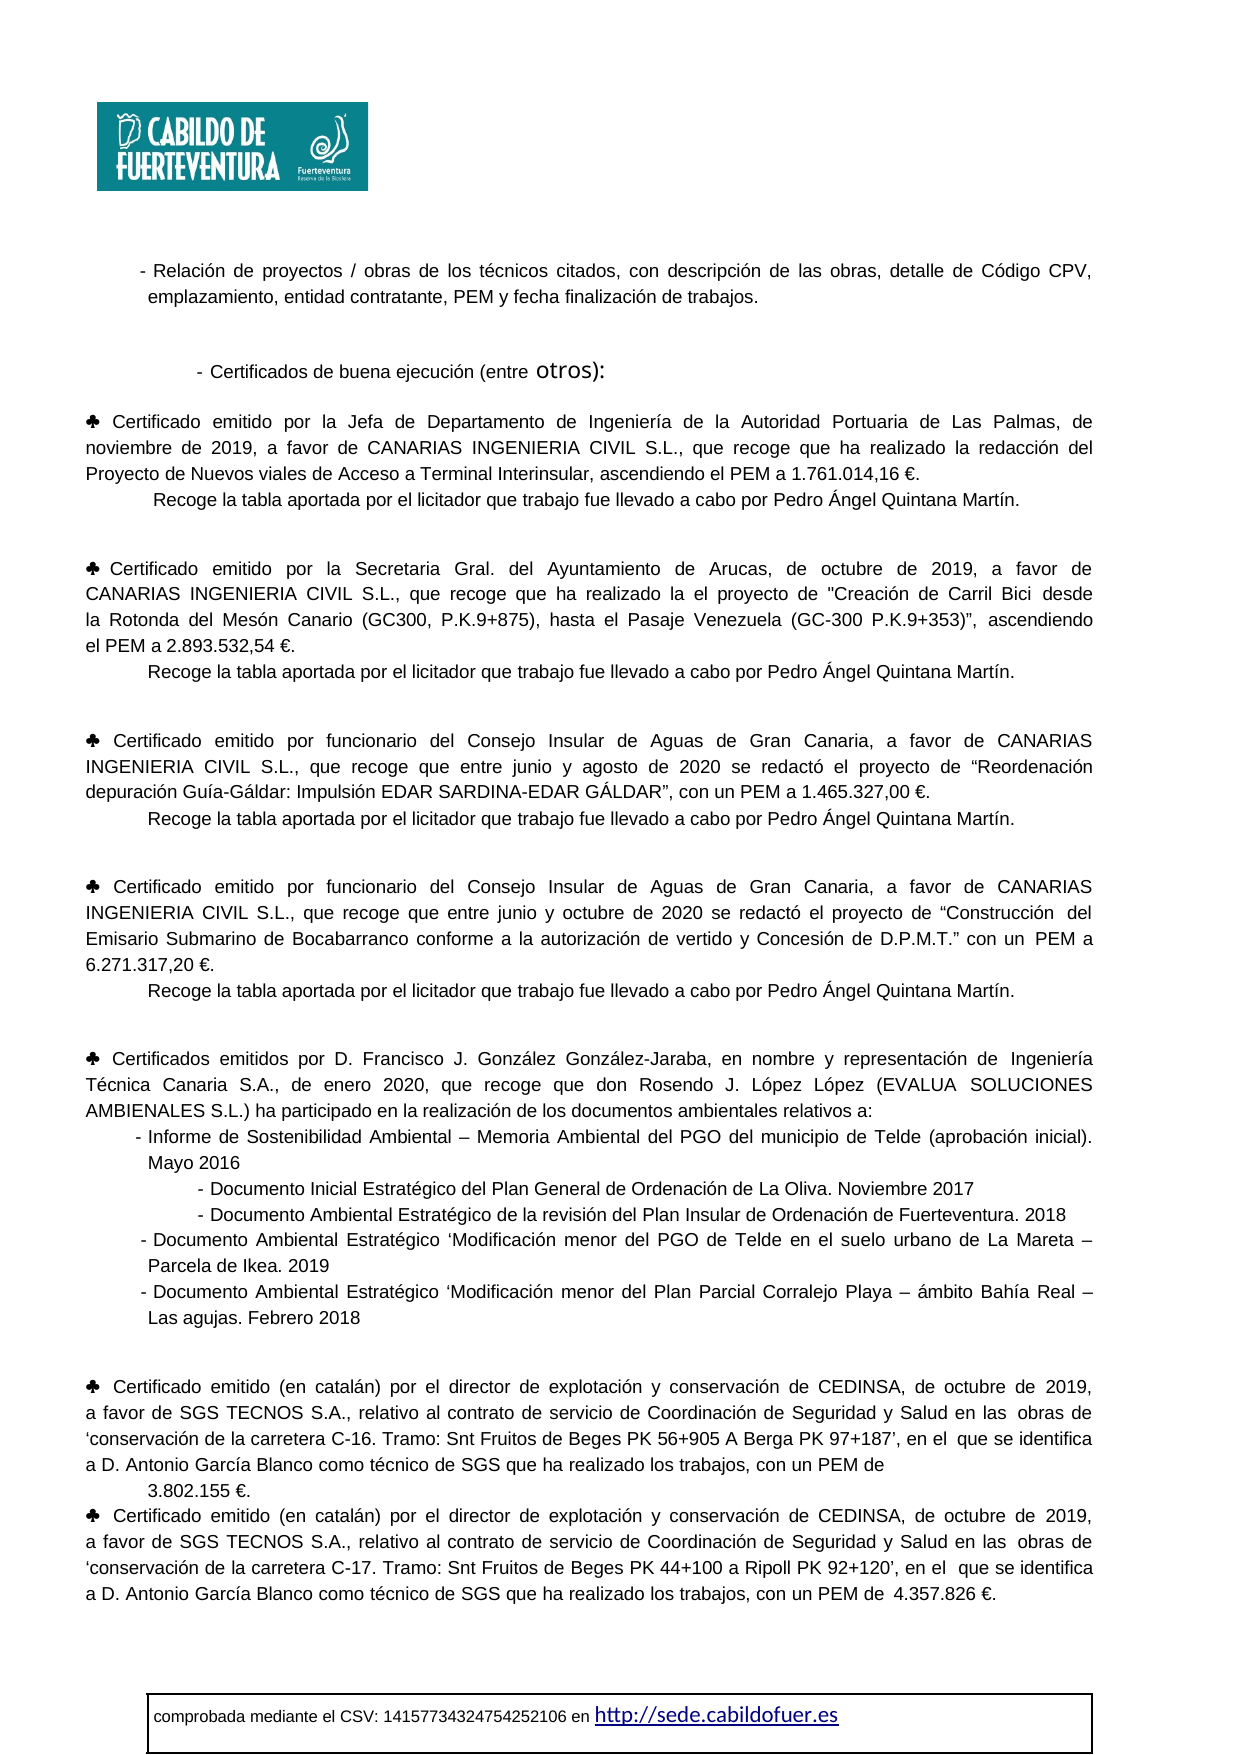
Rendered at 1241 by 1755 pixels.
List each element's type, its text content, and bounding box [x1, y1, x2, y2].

text Certificado emitido por la Secretaria Gral. del Ayuntamiento de Arucas, de octubre de 2019, a favor de CANARIAS INGENIERIA CIVIL S.L., que recoge que ha realizado la el proyecto de "Creación de Carril Bici desde la Rotonda del Mesón Canario (GC300, P.K.9+875), hasta el Pasaje Venezuela (GC-300 P.K.9+353)”, ascendiendo el PEM a 2.893.532,54 €. [85, 557, 1093, 657]
list Documento Ambiental Estratégico ‘Modificación menor del Plan Parcial Corralejo Playa – ámbito Bahía Real – Las agujas. Febrero 2018 [135, 1281, 1093, 1329]
list Informe de Sostenibilidad Ambiental – Memoria Ambiental del PGO del municipio de Telde (aprobación inicial). Mayo 2016 [135, 1126, 1093, 1173]
list Certificados de buena ejecución (entre otros): [196, 354, 1107, 386]
text Certificados emitidos por D. Francisco J. González González-Jaraba, en nombre y representación de Ingeniería Técnica Canaria S.A., de enero 2020, que recoge que don Rosendo J. López López (EVALUA SOLUCIONES AMBIENALES S.L.) ha participado en la realización de los documentos ambientales relativos a: [85, 1048, 1093, 1121]
list Documento Ambiental Estratégico ‘Modificación menor del PGO de Telde en el suelo urbano de La Mareta – Parcela de Ikea. 2019 [135, 1229, 1093, 1277]
list Relación de proyectos / obras de los técnicos citados, con descripción de las obras, detalle de Código CPV, emplazamiento, entidad contratante, PEM y fecha finalización de trabajos. [134, 260, 1093, 308]
list Documento Ambiental Estratégico de la revisión del Plan Insular de Ordenación de Fuerteventura. 2018 [197, 1203, 1107, 1225]
text Certificado emitido (en catalán) por el director de explotación y conservación de CEDINSA, de octubre de 2019, a favor de SGS TECNOS S.A., relativo al contrato de servicio de Coordinación de Seguridad y Salud en las obras de ‘conservación de la carretera C-16. Tramo: Snt Fruitos de Beges PK 56+905 A Berga PK 97+187’, en el que se identifica a D. Antonio García Blanco como técnico de SGS que ha realizado los trabajos, con un PEM de [85, 1376, 1093, 1475]
text Recoge la tabla aportada por el licitador que trabajo fue llevado a cabo por Pedro Ángel Quintana Martín. [147, 661, 1107, 683]
text Certificado emitido por funcionario del Consejo Insular de Aguas de Gran Canaria, a favor de CANARIAS INGENIERIA CIVIL S.L., que recoge que entre junio y octubre de 2020 se redactó el proyecto de “Construcción del Emisario Submarino de Bocabarranco conforme a la autorización de vertido y Concesión de D.P.M.T.” con un PEM a 6.271.317,20 €. [85, 876, 1093, 975]
text Certificado emitido (en catalán) por el director de explotación y conservación de CEDINSA, de octubre de 2019, a favor de SGS TECNOS S.A., relativo al contrato de servicio de Coordinación de Seguridad y Salud en las obras de ‘conservación de la carretera C-17. Tramo: Snt Fruitos de Beges PK 44+100 a Ripoll PK 92+120’, en el que se identifica a D. Antonio García Blanco como técnico de SGS que ha realizado los trabajos, con un PEM de 4.357.826 €. [85, 1505, 1093, 1605]
text Certificado emitido por funcionario del Consejo Insular de Aguas de Gran Canaria, a favor de CANARIAS INGENIERIA CIVIL S.L., que recoge que entre junio y agosto de 2020 se redactó el proyecto de “Reordenación depuración Guía-Gáldar: Impulsión EDAR SARDINA-EDAR GÁLDAR”, con un PEM a 1.465.327,00 €. [85, 729, 1093, 803]
text Recoge la tabla aportada por el licitador que trabajo fue llevado a cabo por Pedro Ángel Quintana Martín. [147, 807, 1107, 829]
text Recoge la tabla aportada por el licitador que trabajo fue llevado a cabo por Pedro Ángel Quintana Martín. [147, 979, 1107, 1001]
list Documento Inicial Estratégico del Plan General de Ordenación de La Oliva. Noviembre 2017 [197, 1178, 1107, 1199]
text Certificado emitido por la Jefa de Departamento de Ingeniería de la Autoridad Portuaria de Las Palmas, de noviembre de 2019, a favor de CANARIAS INGENIERIA CIVIL S.L., que recoge que ha realizado la redacción del Proyecto de Nuevos viales de Acceso a Terminal Interinsular, ascendiendo el PEM a 1.761.014,16 €. [85, 411, 1093, 484]
text Recoge la tabla aportada por el licitador que trabajo fue llevado a cabo por Pedro Ángel Quintana Martín. [153, 489, 1107, 510]
text 3.802.155 €. [147, 1479, 1107, 1501]
